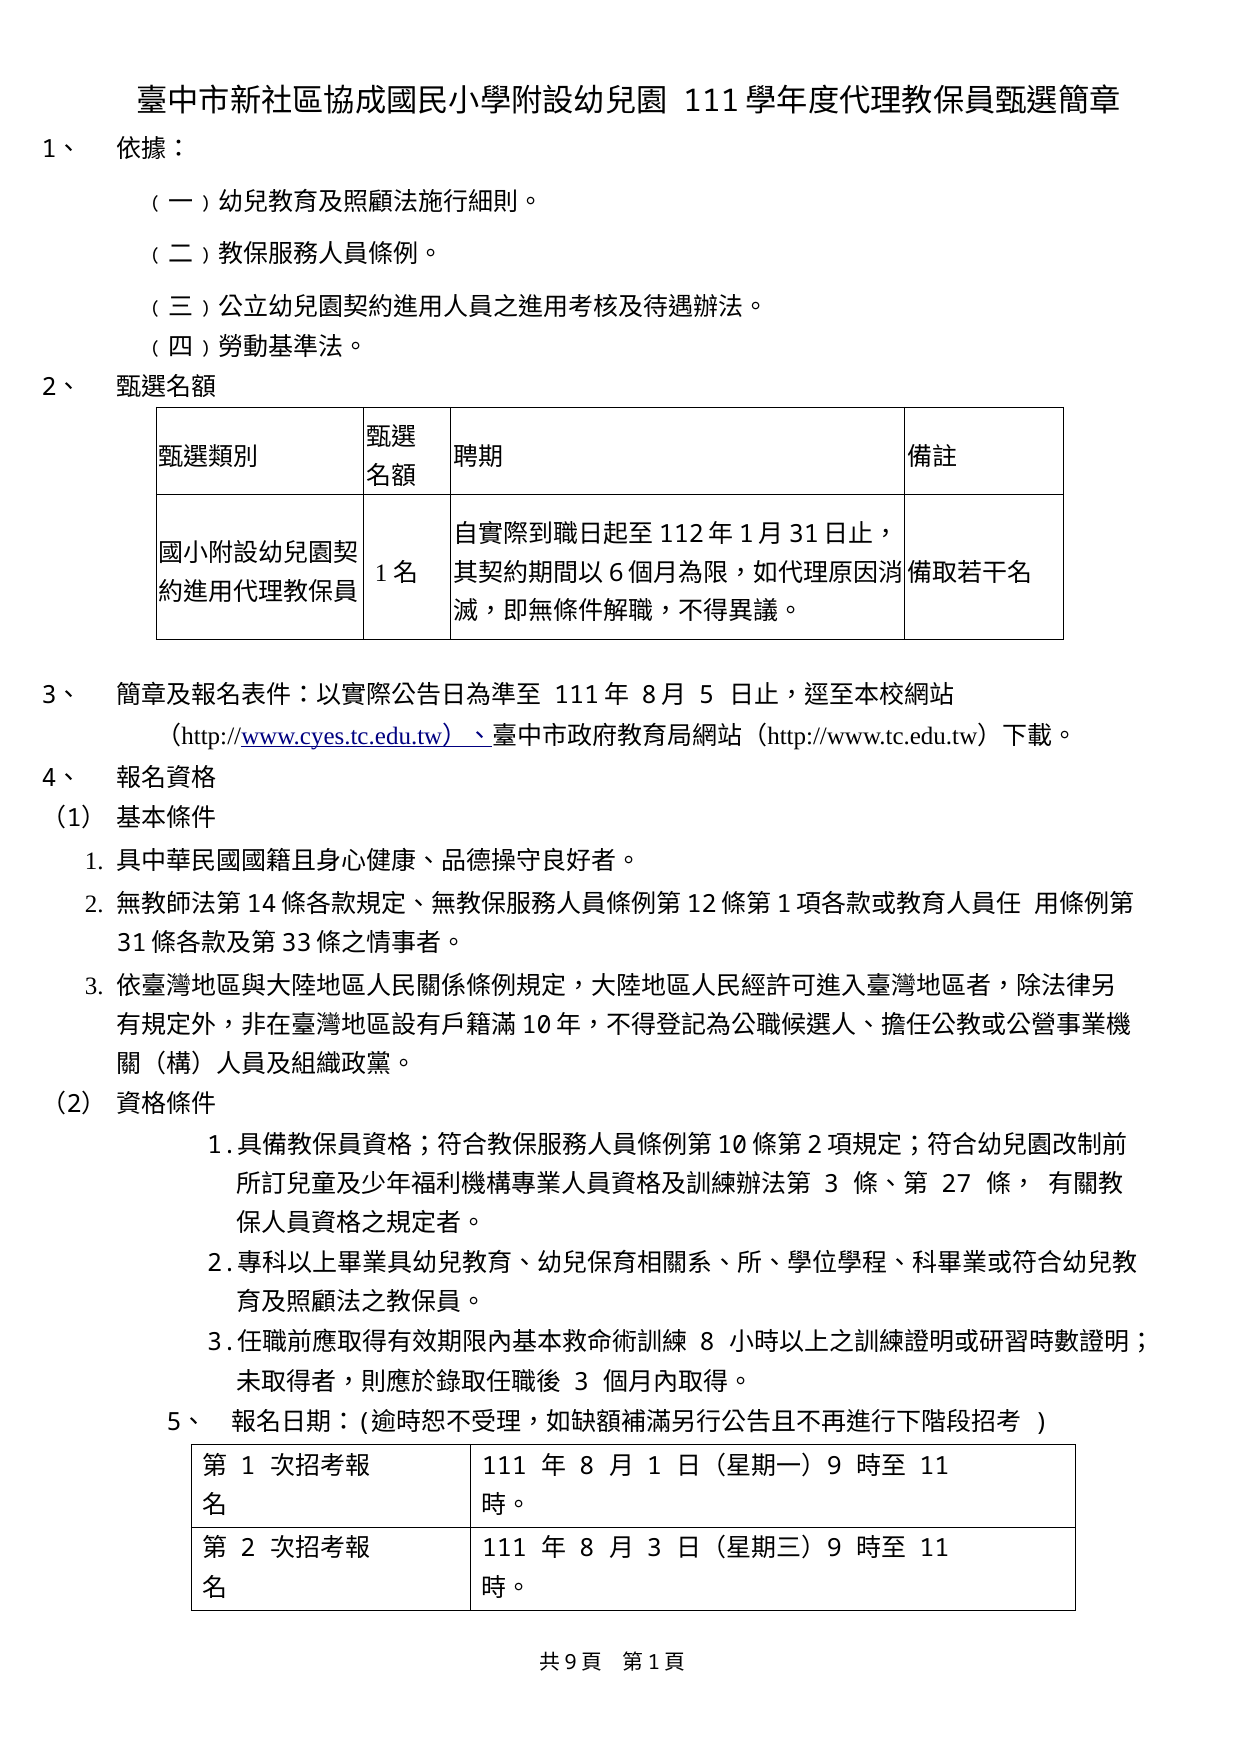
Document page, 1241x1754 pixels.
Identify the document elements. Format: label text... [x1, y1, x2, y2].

list 依據： [41, 129, 1139, 165]
list 基本條件 [41, 798, 1139, 834]
table_header 甄選 名額 [364, 408, 450, 493]
text ﹙四﹚勞動基準法。 [143, 326, 1139, 362]
list 資格條件 [41, 1084, 1139, 1120]
text 臺中市新社區協成國民小學附設幼兒園 111學年度代理教保員甄選簡章 [136, 75, 1203, 120]
list 依臺灣地區與大陸地區人民關係條例規定，大陸地區人民經許可進入臺灣地區者，除法律另有規定外，非在臺灣地區設有戶籍滿10年，不得登記為公職候選人、擔任公教或公營事業機關（構）人員及組織政黨。 [84, 965, 1139, 1080]
text 1.具備教保員資格；符合教保服務人員條例第10條第2項規定；符合幼兒園改制前所訂兒童及少年福利機構專業人員資格及訓練辦法第 3 條、第 27 條， 有關教保人員資格之規定者。 [207, 1124, 1139, 1238]
list 報名日期：(逾時恕不受理，如缺額補滿另行公告且不再進行下階段招考 ) [166, 1401, 1139, 1437]
list 簡章及報名表件：以實際公告日為準至 111年 8月 5 日止，逕至本校網站 [41, 675, 1139, 711]
table_header 聘期 [451, 408, 904, 493]
table_header 備註 [905, 408, 1063, 493]
list 無教師法第14條各款規定、無教保服務人員條例第12條第1項各款或教育人員任 用條例第31條各款及第33條之情事者。 [84, 883, 1139, 959]
list 甄選名額 [41, 367, 1139, 403]
text ﹙二﹚教保服務人員條例。 [143, 234, 1139, 270]
text 3.任職前應取得有效期限內基本救命術訓練 8 小時以上之訓練證明或研習時數證明；未取得者，則應於錄取任職後 3 個月內取得。 [207, 1322, 1139, 1397]
text ﹙一﹚幼兒教育及照顧法施行細則。 [143, 182, 1139, 218]
text 2.專科以上畢業具幼兒教育、幼兒保育相關系、所、學位學程、科畢業或符合幼兒教育及照顧法之教保員。 [207, 1242, 1139, 1318]
table_cell 第 2 次招考報名 [192, 1528, 470, 1609]
table_cell 備取若干名 [905, 495, 1063, 639]
text （http://www.cyes.tc.edu.tw）、臺中市政府教育局網站（http://www.tc.edu.tw）下載。 [116, 715, 1128, 751]
list 具中華民國國籍且身心健康、品德操守良好者。 [84, 841, 1139, 877]
table_header 111 年 8 月 1 日（星期一）9 時至 11 時。 [471, 1445, 1075, 1527]
list 報名資格 [41, 758, 1139, 794]
table_cell 自實際到職日起至112年1月31日止，其契約期間以6個月為限，如代理原因消滅，即無條件解職，不得異議。 [451, 495, 904, 639]
table_header 第 1 次招考報名 [192, 1445, 470, 1527]
table_cell 國小附設幼兒園契約進用代理教保員 [157, 495, 363, 639]
table_cell 1 名 [364, 495, 450, 639]
table_header 甄選類別 [157, 408, 363, 493]
text ﹙三﹚公立幼兒園契約進用人員之進用考核及待遇辦法。 [143, 286, 1139, 322]
table_cell 111 年 8 月 3 日（星期三）9 時至 11 時。 [471, 1528, 1075, 1609]
